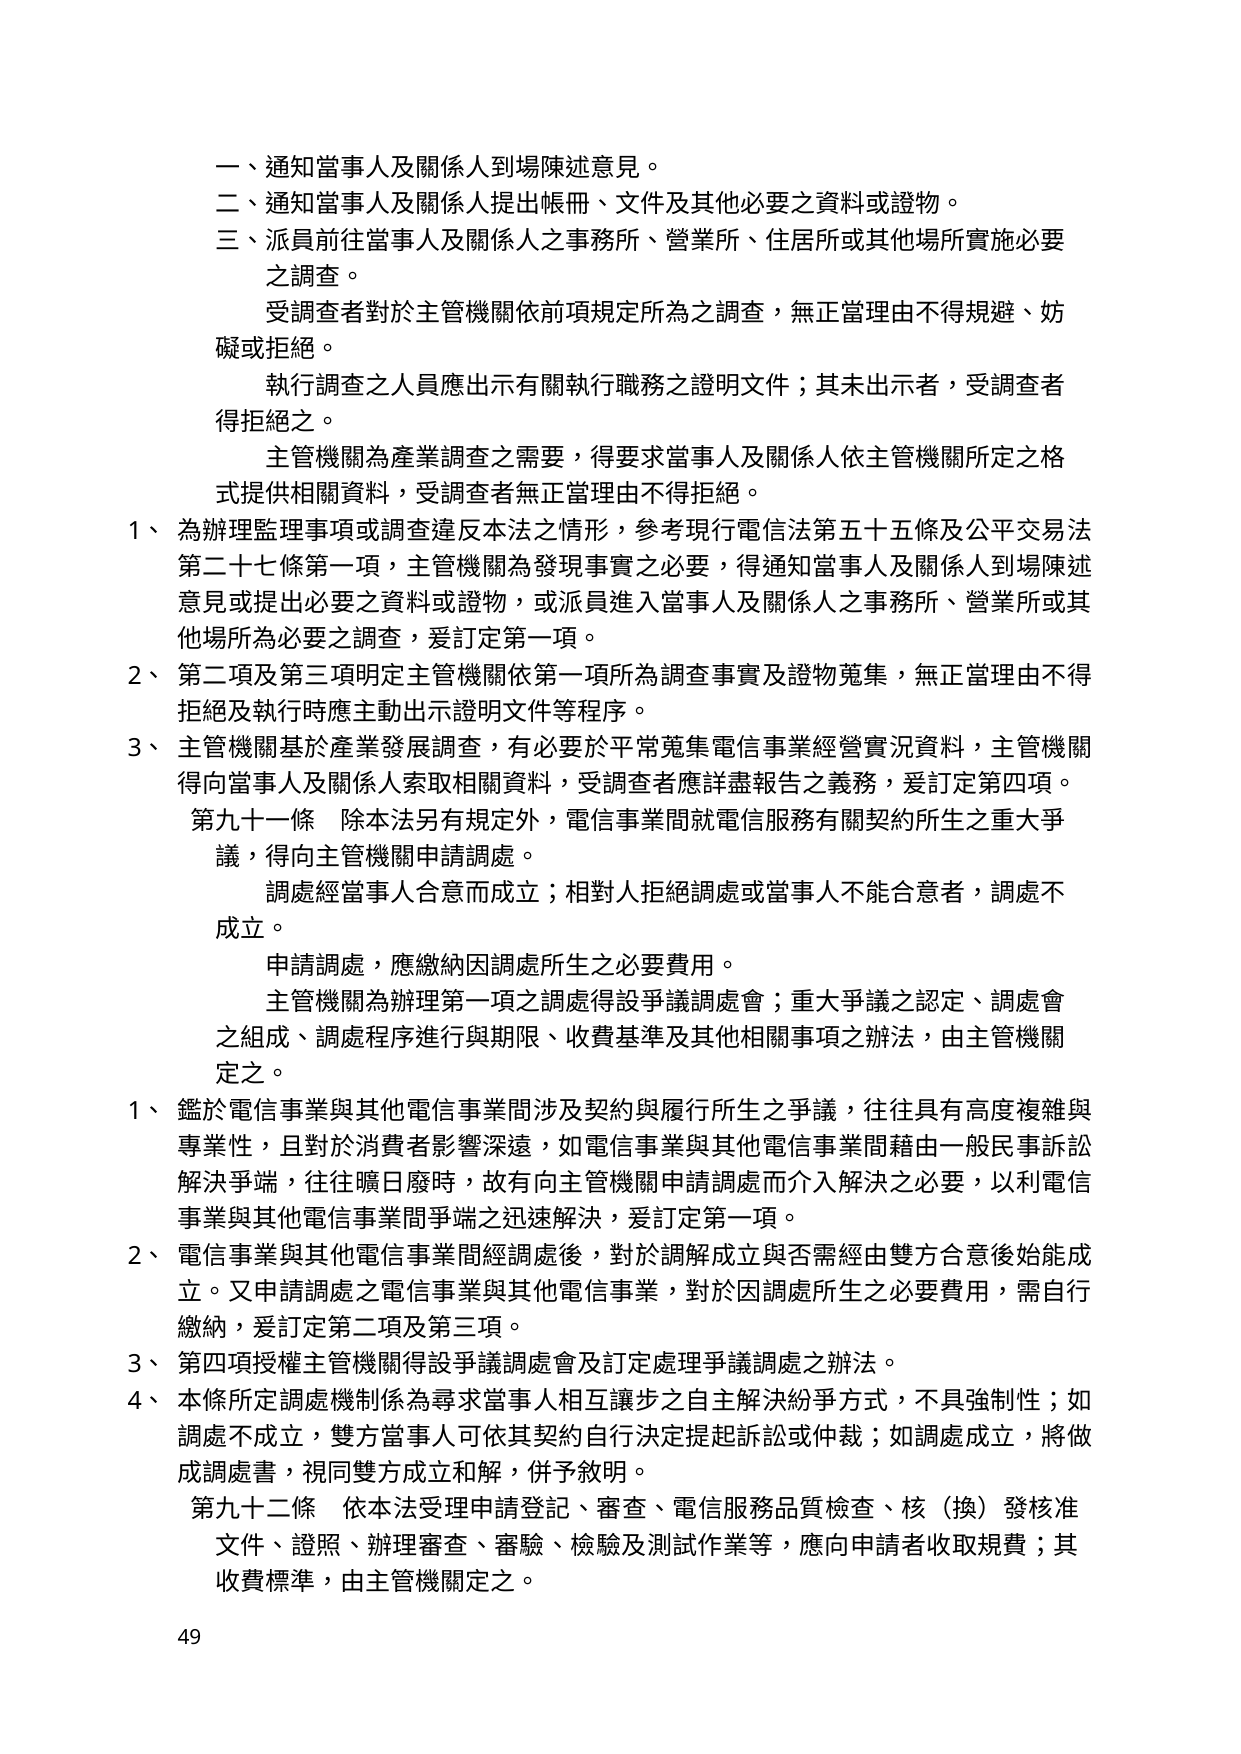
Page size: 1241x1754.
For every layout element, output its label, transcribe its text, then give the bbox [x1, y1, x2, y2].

text 第九十二條 依本法受理申請登記、審查、電信服務品質檢查、核（換）發核准文件、證照、辦理審查、審驗、檢驗及測試作業等，應向申請者收取規費；其收費標準，由主管機關定之。 [190, 1489, 1080, 1598]
list 第四項授權主管機關得設爭議調處會及訂定處理爭議調處之辦法。 [127, 1344, 1092, 1380]
text 申請調處，應繳納因調處所生之必要費用。 [215, 945, 1080, 981]
text 三、派員前往當事人及關係人之事務所、營業所、住居所或其他場所實施必要之調查。 [215, 220, 1080, 293]
text 受調查者對於主管機關依前項規定所為之調查，無正當理由不得規避、妨礙或拒絕。 [215, 293, 1080, 365]
list 為辦理監理事項或調查違反本法之情形，參考現行電信法第五十五條及公平交易法第二十七條第一項，主管機關為發現事實之必要，得通知當事人及關係人到場陳述意見或提出必要之資料或證物，或派員進入當事人及關係人之事務所、營業所或其他場所為必要之調查，爰訂定第一項。 [127, 510, 1092, 655]
list 主管機關基於產業發展調查，有必要於平常蒐集電信事業經營實況資料，主管機關得向當事人及關係人索取相關資料，受調查者應詳盡報告之義務，爰訂定第四項。 [127, 728, 1092, 800]
list 本條所定調處機制係為尋求當事人相互讓步之自主解決紛爭方式，不具強制性；如調處不成立，雙方當事人可依其契約自行決定提起訴訟或仲裁；如調處成立，將做成調處書，視同雙方成立和解，併予敘明。 [127, 1380, 1092, 1489]
text 調處經當事人合意而成立；相對人拒絕調處或當事人不能合意者，調處不成立。 [215, 873, 1080, 945]
text 執行調查之人員應出示有關執行職務之證明文件；其未出示者，受調查者得拒絕之。 [215, 365, 1080, 438]
text 主管機關為辦理第一項之調處得設爭議調處會；重大爭議之認定、調處會之組成、調處程序進行與期限、收費基準及其他相關事項之辦法，由主管機關定之。 [215, 981, 1080, 1090]
list 第二項及第三項明定主管機關依第一項所為調查事實及證物蒐集，無正當理由不得拒絕及執行時應主動出示證明文件等程序。 [127, 655, 1092, 728]
text 二、通知當事人及關係人提出帳冊、文件及其他必要之資料或證物。 [215, 184, 1080, 220]
list 鑑於電信事業與其他電信事業間涉及契約與履行所生之爭議，往往具有高度複雜與專業性，且對於消費者影響深遠，如電信事業與其他電信事業間藉由一般民事訴訟解決爭端，往往曠日廢時，故有向主管機關申請調處而介入解決之必要，以利電信事業與其他電信事業間爭端之迅速解決，爰訂定第一項。 [127, 1090, 1092, 1235]
text 一、通知當事人及關係人到場陳述意見。 [215, 148, 1080, 184]
list 電信事業與其他電信事業間經調處後，對於調解成立與否需經由雙方合意後始能成立。又申請調處之電信事業與其他電信事業，對於因調處所生之必要費用，需自行繳納，爰訂定第二項及第三項。 [127, 1235, 1092, 1344]
text 主管機關為產業調查之需要，得要求當事人及關係人依主管機關所定之格式提供相關資料，受調查者無正當理由不得拒絕。 [215, 438, 1080, 510]
text 第九十一條 除本法另有規定外，電信事業間就電信服務有關契約所生之重大爭議，得向主管機關申請調處。 [190, 800, 1080, 873]
